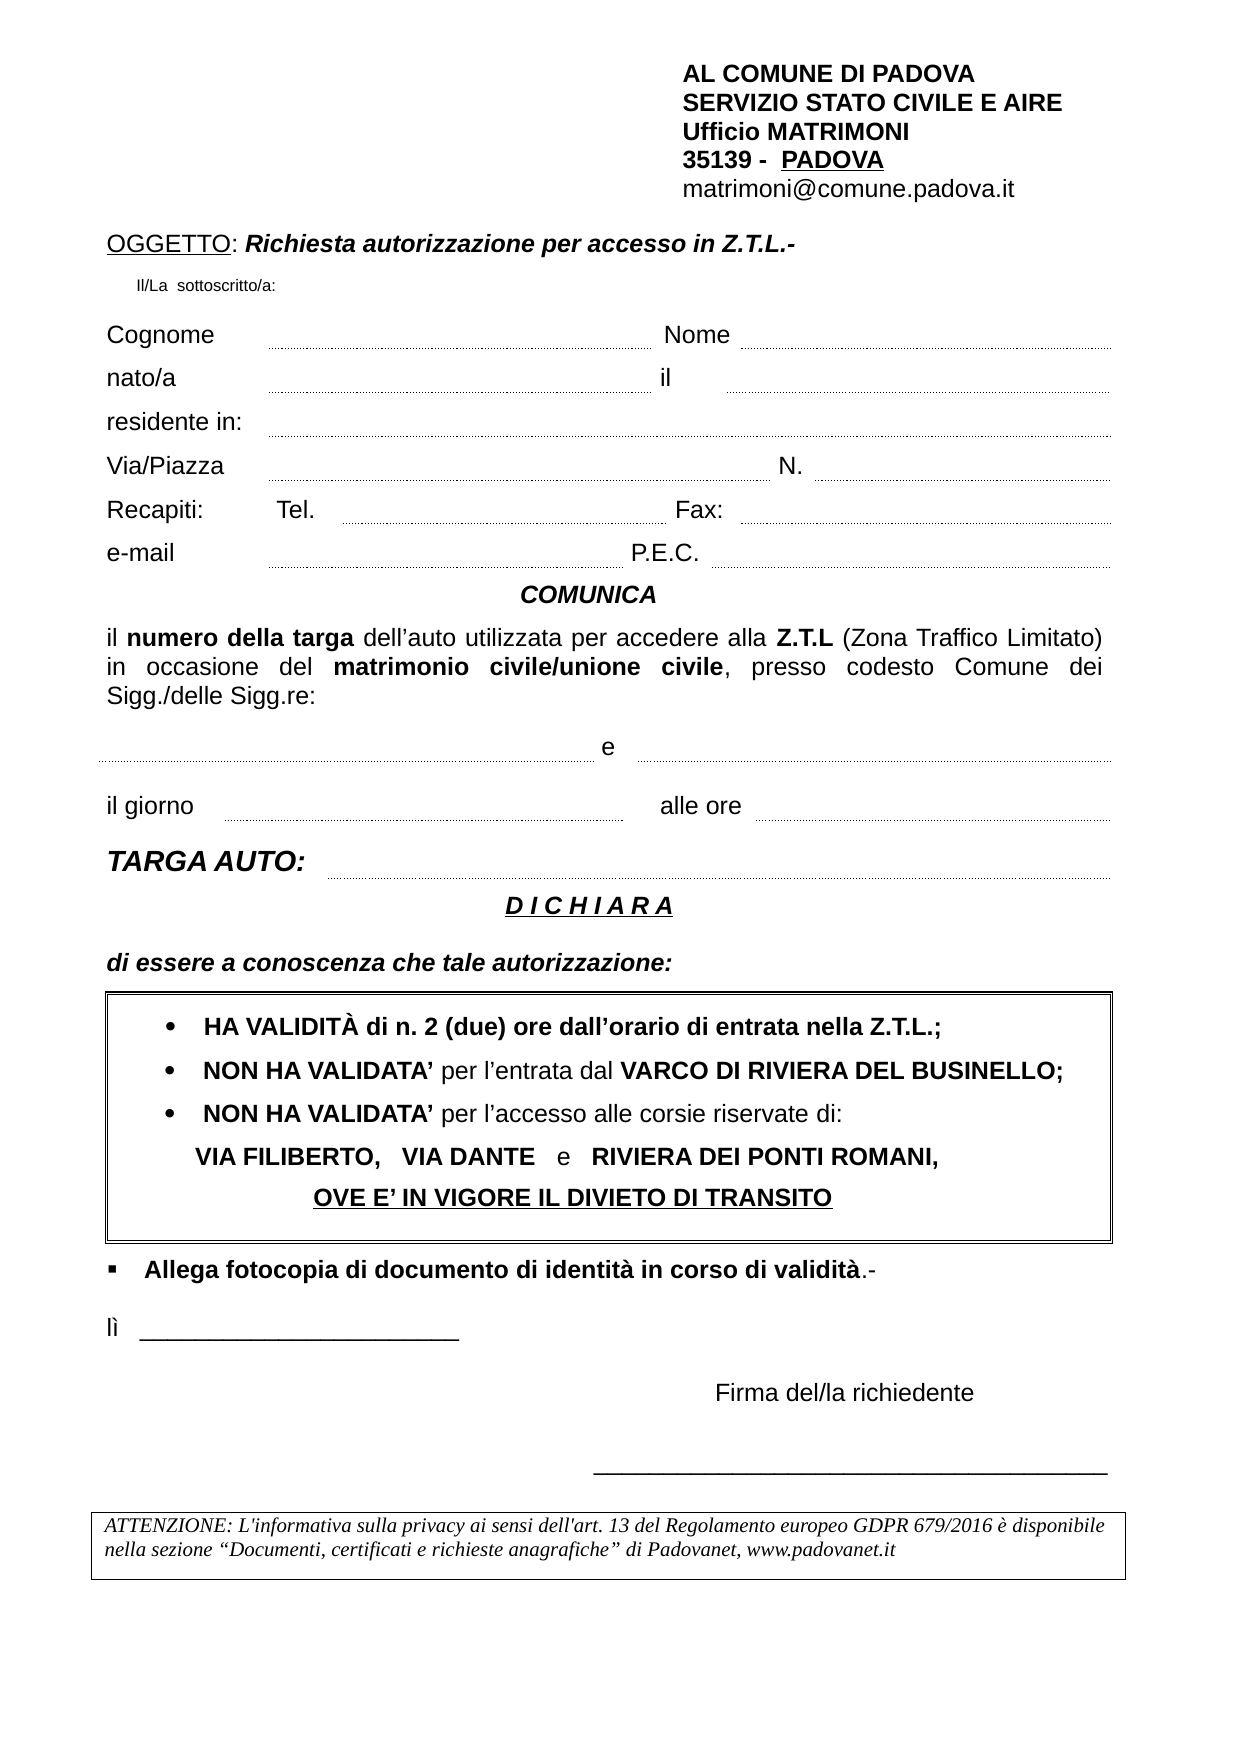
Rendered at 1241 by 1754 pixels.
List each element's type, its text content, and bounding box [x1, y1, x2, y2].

table_cell [269, 523, 623, 567]
table_cell TARGA AUTO: [99, 820, 328, 878]
table_header HA VALIDITÀ di n. 2 (due) ore dall’orario di entrata nella Z.T.L.; NON HA VALIDATA’ per l’entrata dal VARCO DI RIVIERA DEL BUSINELLO; NON HA VALIDATA’ per l’accesso alle corsie riservate di: VIA FILIBERTO, VIA DANTE e RIVIERA DEI PONTI ROMANI, OVE E’ IN VIGORE IL DIVIETO DI TRANSITO [108, 995, 1110, 1240]
table_cell e-mail [99, 523, 269, 567]
table_cell [269, 392, 1110, 436]
table_cell e [594, 710, 638, 761]
text di essere a conoscenza che tale autorizzazione: [106, 948, 1037, 977]
table_header [269, 305, 653, 348]
text 35139 - PADOVA [682, 145, 1163, 174]
table_header Cognome [99, 305, 269, 348]
subtitle SERVIZIO STATO CIVILE E AIRE [328, 88, 1163, 117]
subtitle OGGETTO: Richiesta autorizzazione per accesso in Z.T.L.- [106, 229, 1178, 258]
table_cell [99, 710, 594, 761]
text _____________________________________ [594, 1447, 1110, 1476]
table_cell Recapiti: [99, 480, 269, 523]
table_cell [269, 348, 653, 392]
table_cell [741, 480, 1110, 523]
subtitle AL COMUNE DI PADOVA [328, 59, 1163, 88]
table_cell COMUNICA il numero della targa dell’auto utilizzata per accedere alla Z.T.L (Zona Traffico Limitato) in occasione del matrimonio civile/unione civile, presso codesto Comune dei Sigg./delle Sigg.re: [99, 567, 1110, 709]
table_header Nome [653, 305, 741, 348]
text ATTENZIONE: L'informativa sulla privacy ai sensi dell'art. 13 del Regolamento europeo [106, 1580, 1110, 1604]
table_cell [638, 710, 1110, 761]
subtitle Ufficio MATRIMONI [328, 117, 1163, 145]
table_cell [328, 820, 1110, 878]
subtitle Firma del/la richiedente [594, 1378, 1096, 1407]
table_cell nato/a [99, 348, 269, 392]
text lì _______________________ [106, 1313, 1110, 1342]
table_header ATTENZIONE: L'informativa sulla privacy ai sensi dell'art. 13 del Regolamento europeo GDPR 679/2016 è disponibile nella sezione “Documenti, certificati e richieste anagrafiche” di Padovanet, www.padovanet.it [92, 1513, 1125, 1579]
table_header [741, 305, 1110, 348]
table_cell [712, 523, 1110, 567]
table_cell [269, 436, 771, 479]
table_cell [225, 761, 623, 820]
text matrimoni@comune.padova.it [682, 174, 1163, 203]
table_cell N. [771, 436, 815, 479]
table_cell alle ore [623, 761, 756, 820]
table_cell residente in: [99, 392, 269, 436]
table_cell Fax: [668, 480, 741, 523]
table_cell Tel. [269, 480, 343, 523]
table_cell il [653, 348, 727, 392]
list Allega fotocopia di documento di identità in corso di validità.- [106, 1255, 1110, 1284]
table_cell il giorno [99, 761, 224, 820]
table_cell [727, 348, 1110, 392]
table_cell [815, 436, 1110, 479]
table_cell P.E.C. [623, 523, 712, 567]
text D I C H I A R A [505, 891, 1037, 919]
table_cell [343, 480, 667, 523]
table_cell Via/Piazza [99, 436, 269, 479]
text Il/La sottoscritto/a: [136, 276, 1037, 295]
table_cell [756, 761, 1110, 820]
